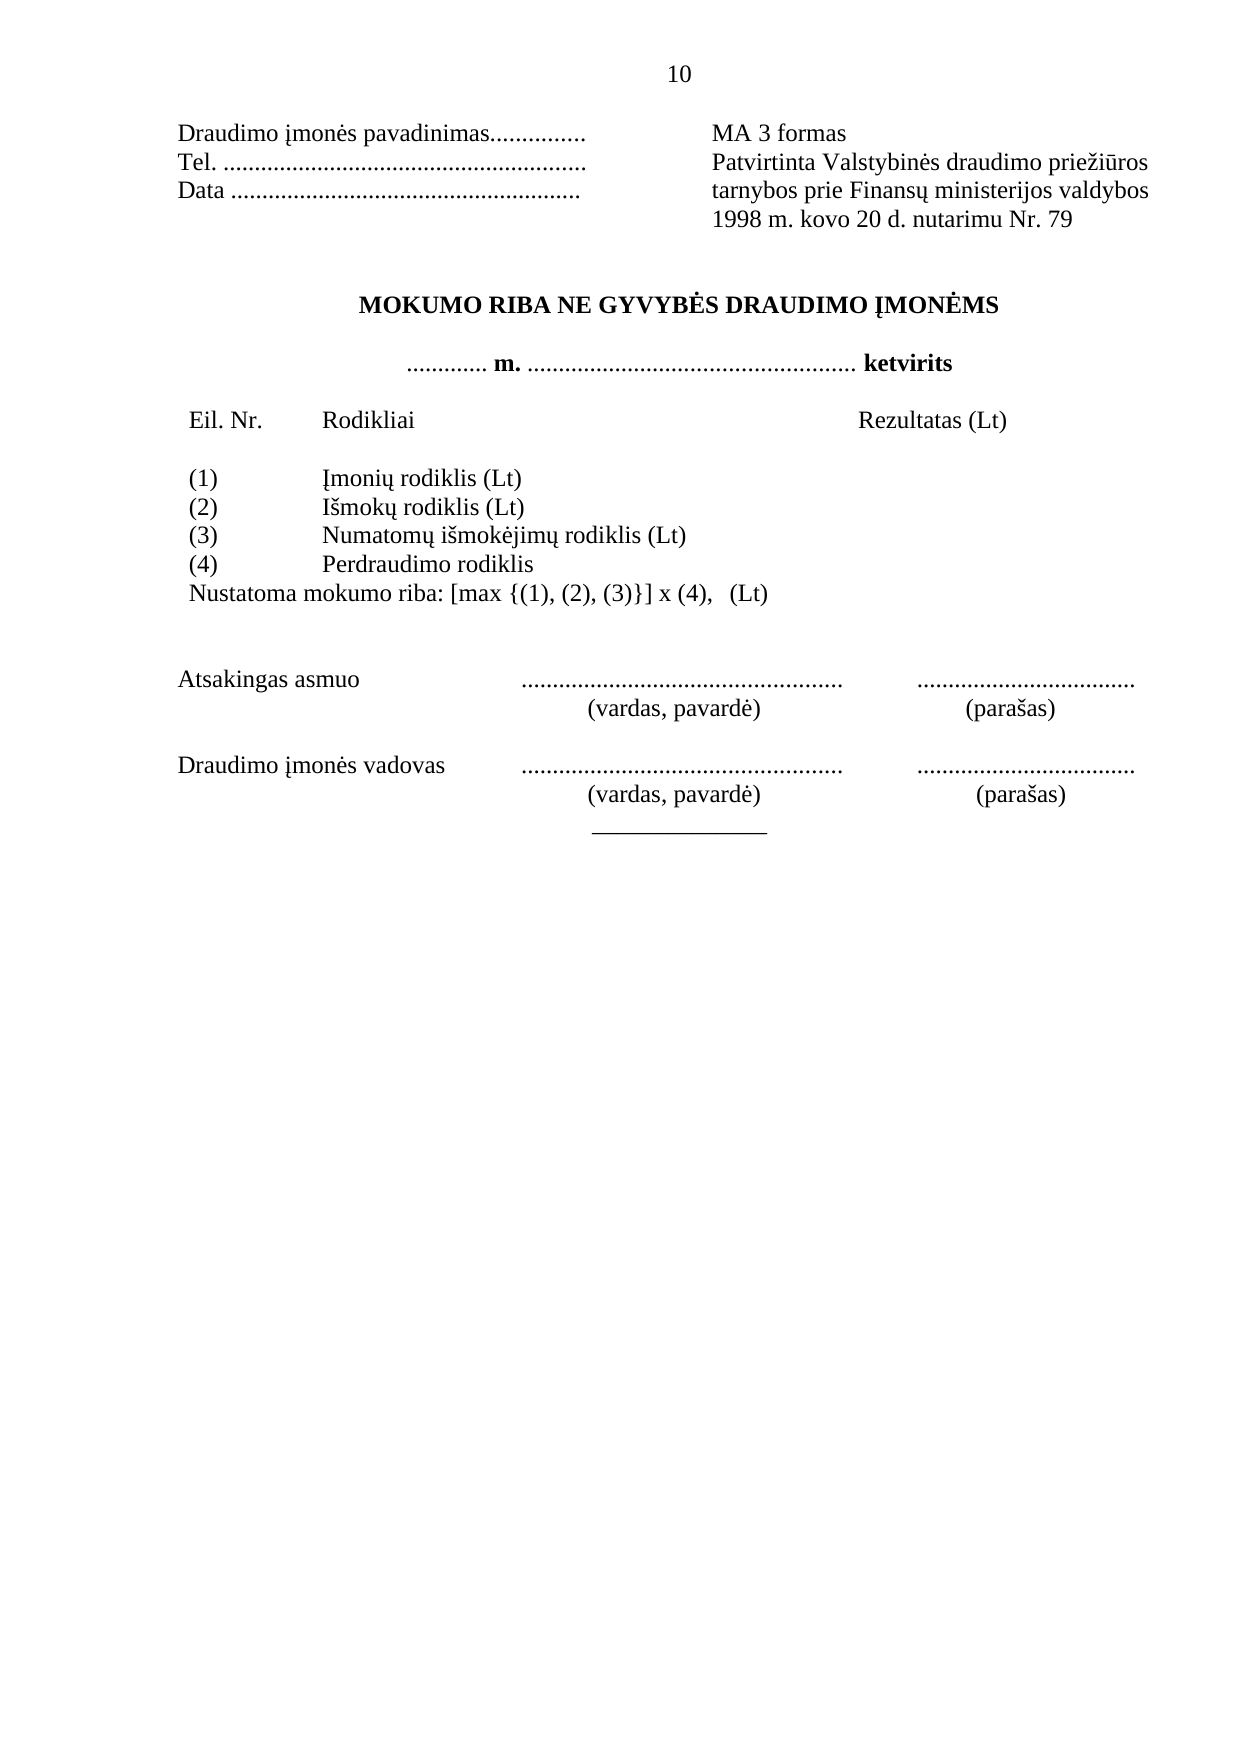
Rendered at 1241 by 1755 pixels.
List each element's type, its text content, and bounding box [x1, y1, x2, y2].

text ............. m. ketvirits [177, 348, 1181, 377]
table_cell [847, 521, 1181, 549]
table_cell Perdraudimo rodiklis [311, 549, 847, 578]
text Draudimo įmonės vadovas [177, 751, 1181, 779]
table_cell (1) [177, 463, 311, 492]
table_cell [847, 549, 1181, 578]
text 1998 m. kovo 20 d. nutarimu Nr. 79 [177, 204, 1181, 233]
text (vardas, pavardė) (parašas) [177, 779, 1181, 808]
table_header Rezultatas (Lt) [847, 406, 1181, 463]
table_cell (3) [177, 521, 311, 549]
table_header Rodikliai [311, 406, 847, 463]
table_cell Įmonių rodiklis (Lt) [311, 463, 847, 492]
text Data tarnybos prie Finansų ministerijos valdybos [177, 176, 1181, 204]
text (vardas, pavardė) (parašas) [177, 693, 1181, 722]
table_cell (4) [177, 549, 311, 578]
text MOKUMO RIBA NE GYVYBĖS DRAUDIMO ĮMONĖMS [177, 291, 1181, 319]
table_cell [847, 578, 1181, 636]
table_cell Numatomų išmokėjimų rodiklis (Lt) [311, 521, 847, 549]
text Draudimo įmonės pavadinimas MA 3 formas [177, 118, 1181, 147]
table_cell (2) [177, 492, 311, 521]
text ______________ [177, 808, 1181, 837]
table_cell Nustatoma mokumo riba: [max {(1), (2), (3)}] x (4), (Lt) [177, 578, 847, 636]
table_cell [847, 463, 1181, 492]
table_header Eil. Nr. [177, 406, 311, 463]
table_cell Išmokų rodiklis (Lt) [311, 492, 847, 521]
text Atsakingas asmuo [177, 664, 1181, 693]
text Tel. Patvirtinta Valstybinės draudimo priežiūros [177, 147, 1181, 176]
table_cell [847, 492, 1181, 521]
